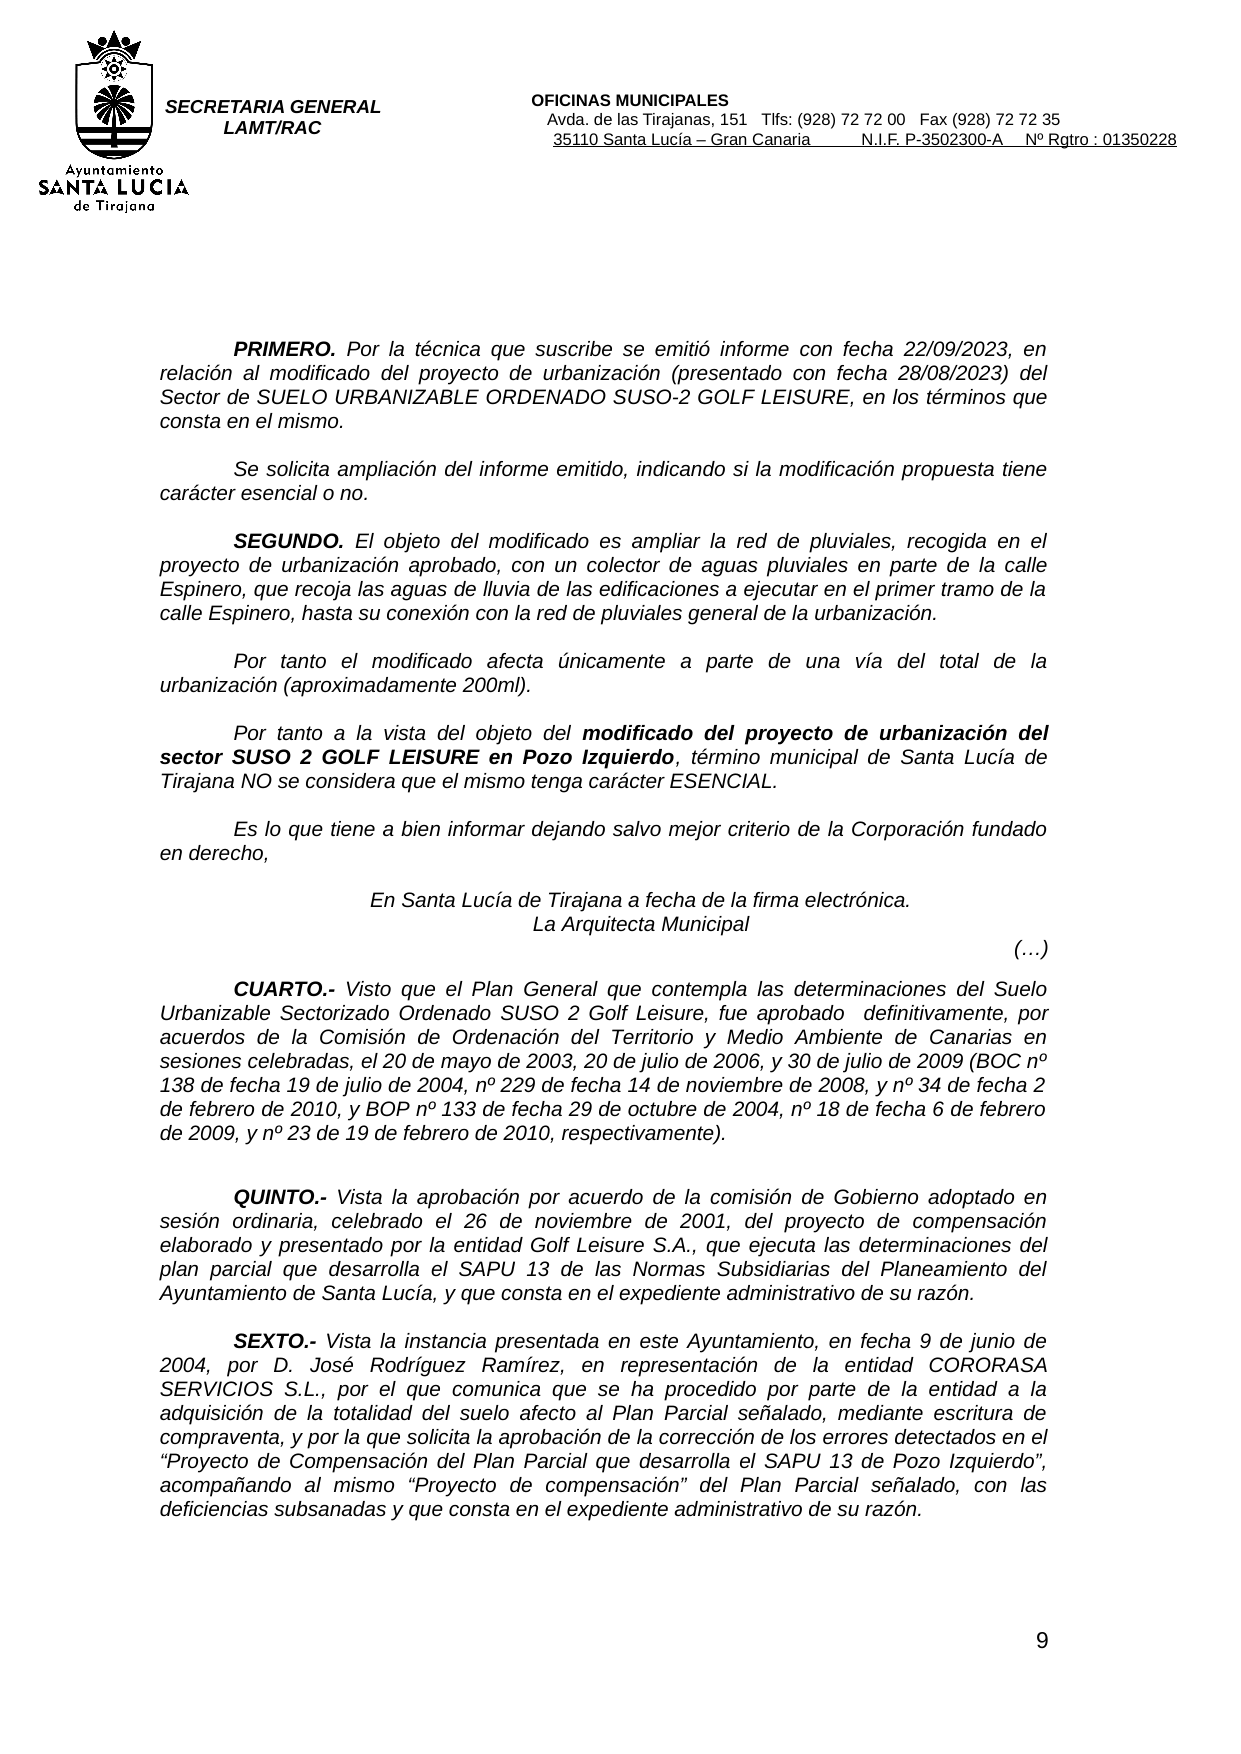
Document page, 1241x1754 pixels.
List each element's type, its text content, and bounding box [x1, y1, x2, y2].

text Por tanto a la vista del objeto del modificado del proyecto de urbanización del sector SUSO 2 GOLF LEISURE en Pozo Izquierdo, término municipal de Santa Lucía de Tirajana NO se considera que el mismo tenga carácter ESENCIAL. [159, 721, 1048, 792]
text PRIMERO. Por la técnica que suscribe se emitió informe con fecha 22/09/2023, en relación al modificado del proyecto de urbanización (presentado con fecha 28/08/2023) del Sector de SUELO URBANIZABLE ORDENADO SUSO-2 GOLF LEISURE, en los términos que consta en el mismo. [159, 337, 1048, 433]
picture [10, 0, 217, 239]
text (…) [159, 936, 1048, 960]
text SEGUNDO. El objeto del modificado es ampliar la red de pluviales, recogida en el proyecto de urbanización aprobado, con un colector de aguas pluviales en parte de la calle Espinero, que recoja las aguas de lluvia de las edificaciones a ejecutar en el primer tramo de la calle Espinero, hasta su conexión con la red de pluviales general de la urbanización. [159, 529, 1048, 625]
text Se solicita ampliación del informe emitido, indicando si la modificación propuesta tiene carácter esencial o no. [159, 457, 1048, 505]
text SEXTO.- Vista la instancia presentada en este Ayuntamiento, en fecha 9 de junio de 2004, por D. José Rodríguez Ramírez, en representación de la entidad CORORASA SERVICIOS S.L., por el que comunica que se ha procedido por parte de la entidad a la adquisición de la totalidad del suelo afecto al Plan Parcial señalado, mediante escritura de compraventa, y por la que solicita la aprobación de la corrección de los errores detectados en el “Proyecto de Compensación del Plan Parcial que desarrolla el SAPU 13 de Pozo Izquierdo”, acompañando al mismo “Proyecto de compensación” del Plan Parcial señalado, con las deficiencias subsanadas y que consta en el expediente administrativo de su razón. [159, 1329, 1048, 1521]
text La Arquitecta Municipal [159, 912, 1048, 936]
text CUARTO.- Visto que el Plan General que contempla las determinaciones del Suelo Urbanizable Sectorizado Ordenado SUSO 2 Golf Leisure, fue aprobado definitivamente, por acuerdos de la Comisión de Ordenación del Territorio y Medio Ambiente de Canarias en sesiones celebradas, el 20 de mayo de 2003, 20 de julio de 2006, y 30 de julio de 2009 (BOC nº 138 de fecha 19 de julio de 2004, nº 229 de fecha 14 de noviembre de 2008, y nº 34 de fecha 2 de febrero de 2010, y BOP nº 133 de fecha 29 de octubre de 2004, nº 18 de fecha 6 de febrero de 2009, y nº 23 de 19 de febrero de 2010, respectivamente). [159, 977, 1048, 1144]
text QUINTO.- Vista la aprobación por acuerdo de la comisión de Gobierno adoptado en sesión ordinaria, celebrado el 26 de noviembre de 2001, del proyecto de compensación elaborado y presentado por la entidad Golf Leisure S.A., que ejecuta las determinaciones del plan parcial que desarrolla el SAPU 13 de las Normas Subsidiarias del Planeamiento del Ayuntamiento de Santa Lucía, y que consta en el expediente administrativo de su razón. [159, 1185, 1048, 1305]
text En Santa Lucía de Tirajana a fecha de la firma electrónica. [159, 888, 1048, 912]
text Por tanto el modificado afecta únicamente a parte de una vía del total de la urbanización (aproximadamente 200ml). [159, 649, 1048, 697]
text Es lo que tiene a bien informar dejando salvo mejor criterio de la Corporación fundado en derecho, [159, 816, 1048, 864]
